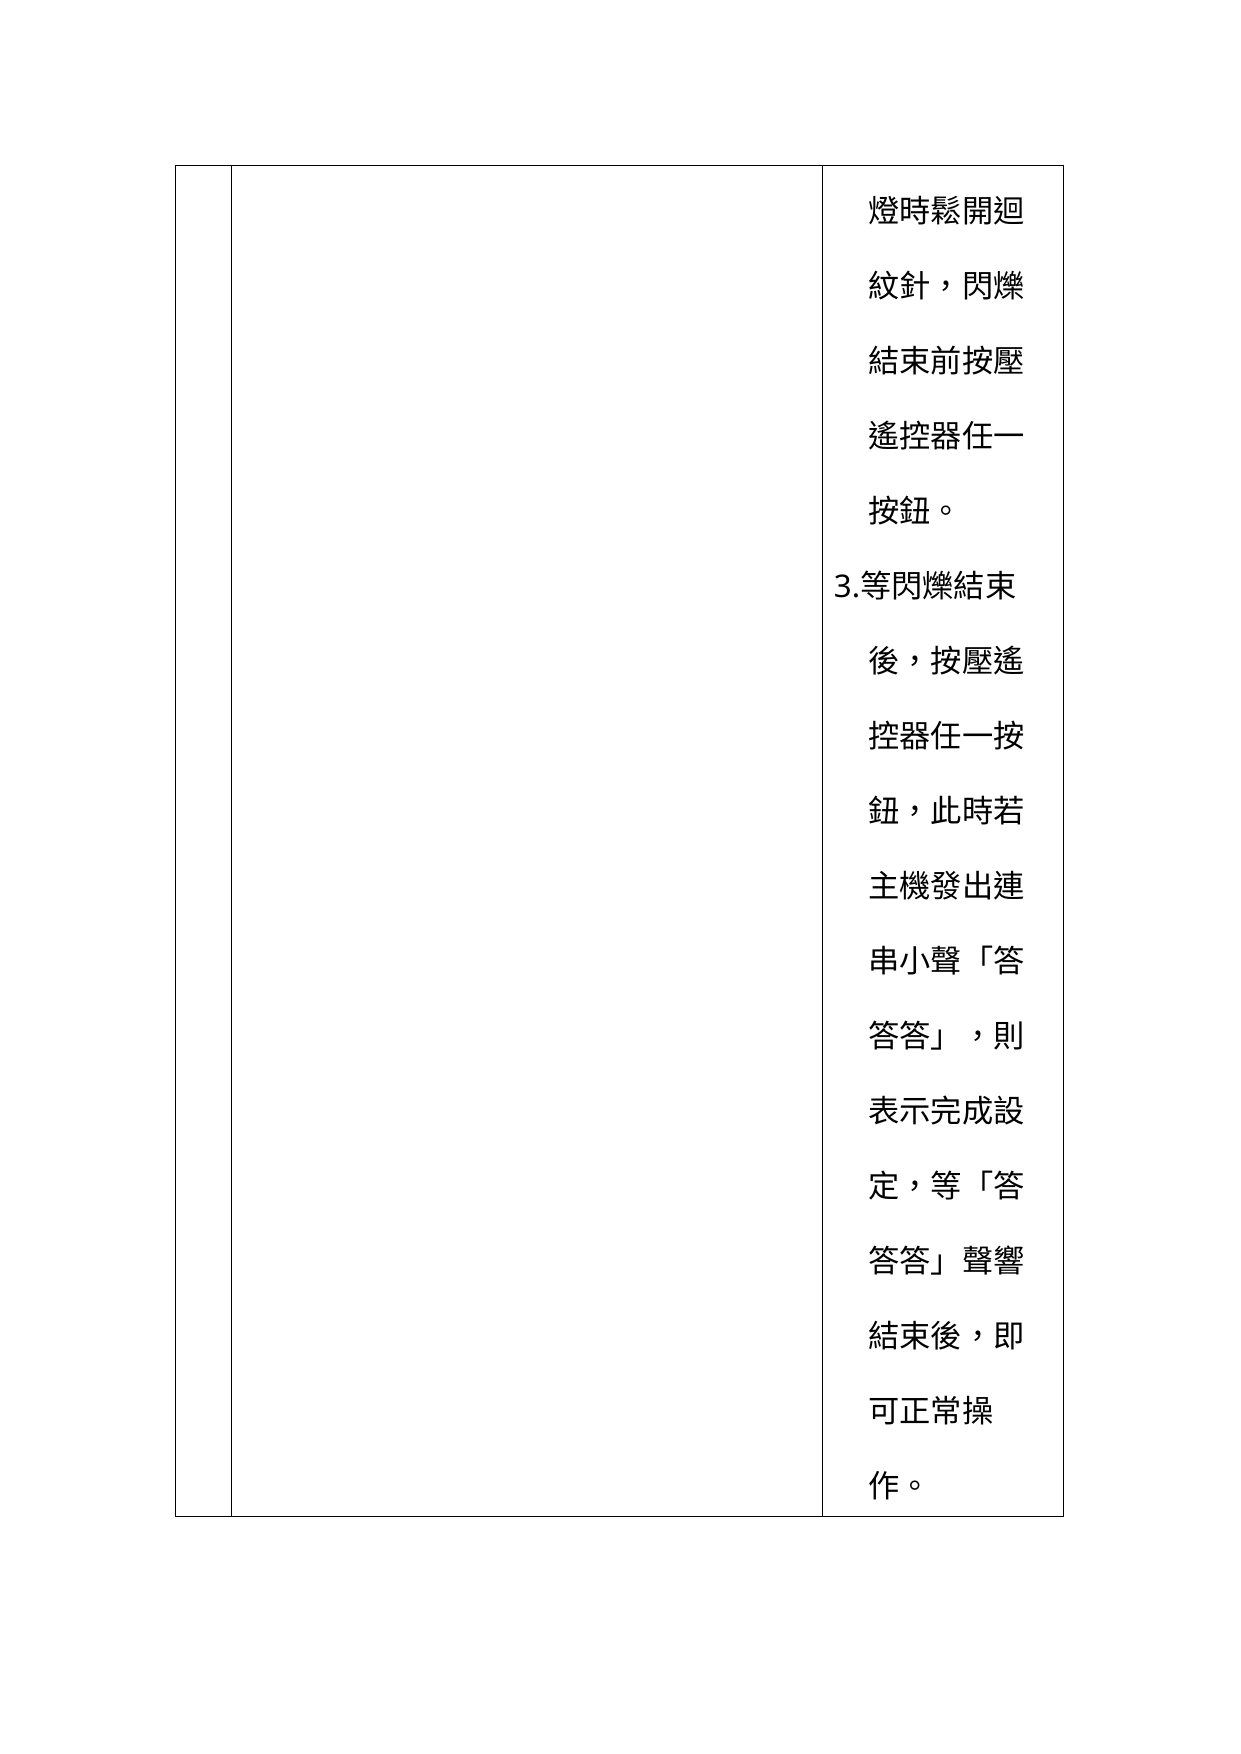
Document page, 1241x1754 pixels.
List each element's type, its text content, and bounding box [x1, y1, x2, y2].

table_cell [232, 166, 822, 1516]
table_cell [176, 166, 231, 1516]
table_cell 燈時鬆開迴紋針，閃爍結束前按壓遙控器任一按鈕。 3.等閃爍結束後，按壓遙控器任一按鈕，此時若主機發出連串小聲「答答答」，則表示完成設定，等「答答答」聲響結束後，即可正常操作。 [823, 166, 1063, 1516]
